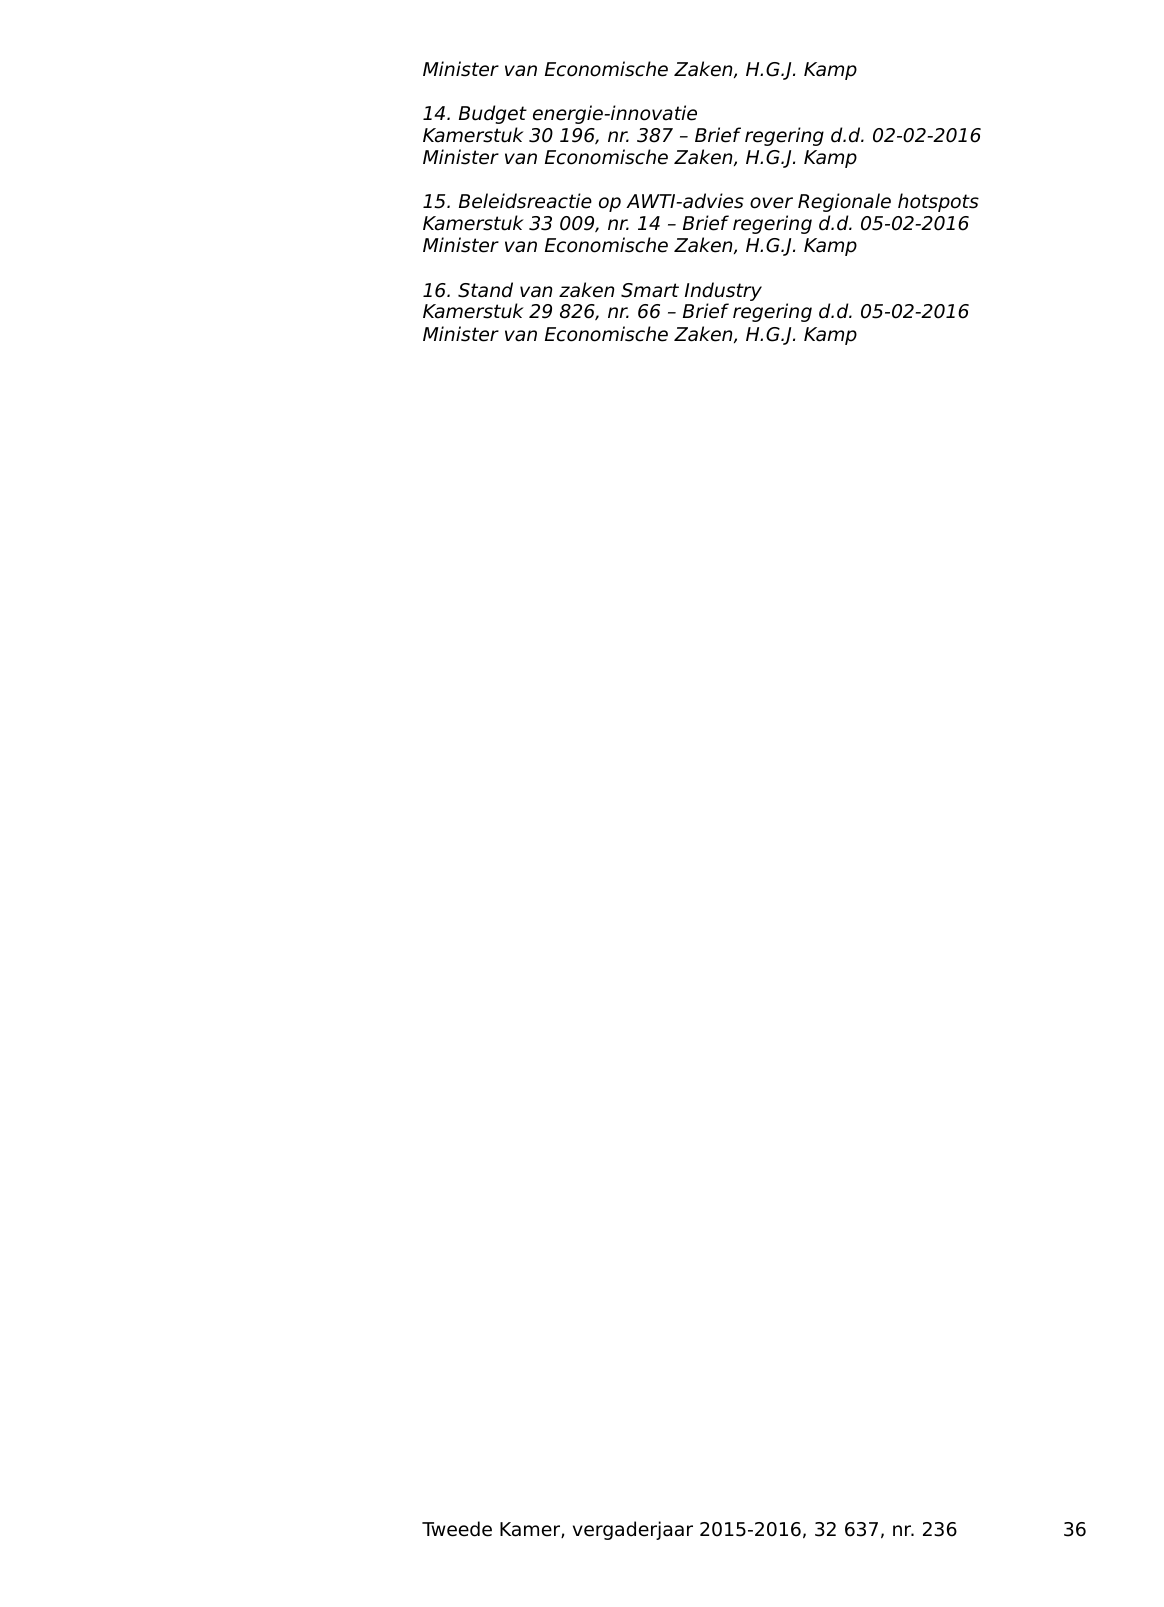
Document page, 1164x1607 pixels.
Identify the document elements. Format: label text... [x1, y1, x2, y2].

text Minister van Economische Zaken, H.G.J. Kamp [422, 235, 1087, 257]
text Kamerstuk 30 196, nr. 387 – Brief regering d.d. 02-02-2016 [422, 125, 1087, 147]
text Kamerstuk 29 826, nr. 66 – Brief regering d.d. 05-02-2016 [422, 301, 1087, 323]
text 15. Beleidsreactie op AWTI-advies over Regionale hotspots [422, 191, 1087, 213]
text 14. Budget energie-innovatie [422, 103, 1087, 125]
text 16. Stand van zaken Smart Industry [422, 279, 1087, 301]
text Kamerstuk 33 009, nr. 14 – Brief regering d.d. 05-02-2016 [422, 213, 1087, 235]
text Minister van Economische Zaken, H.G.J. Kamp [422, 147, 1087, 169]
text Minister van Economische Zaken, H.G.J. Kamp [422, 59, 1087, 81]
text Minister van Economische Zaken, H.G.J. Kamp [422, 323, 1087, 345]
